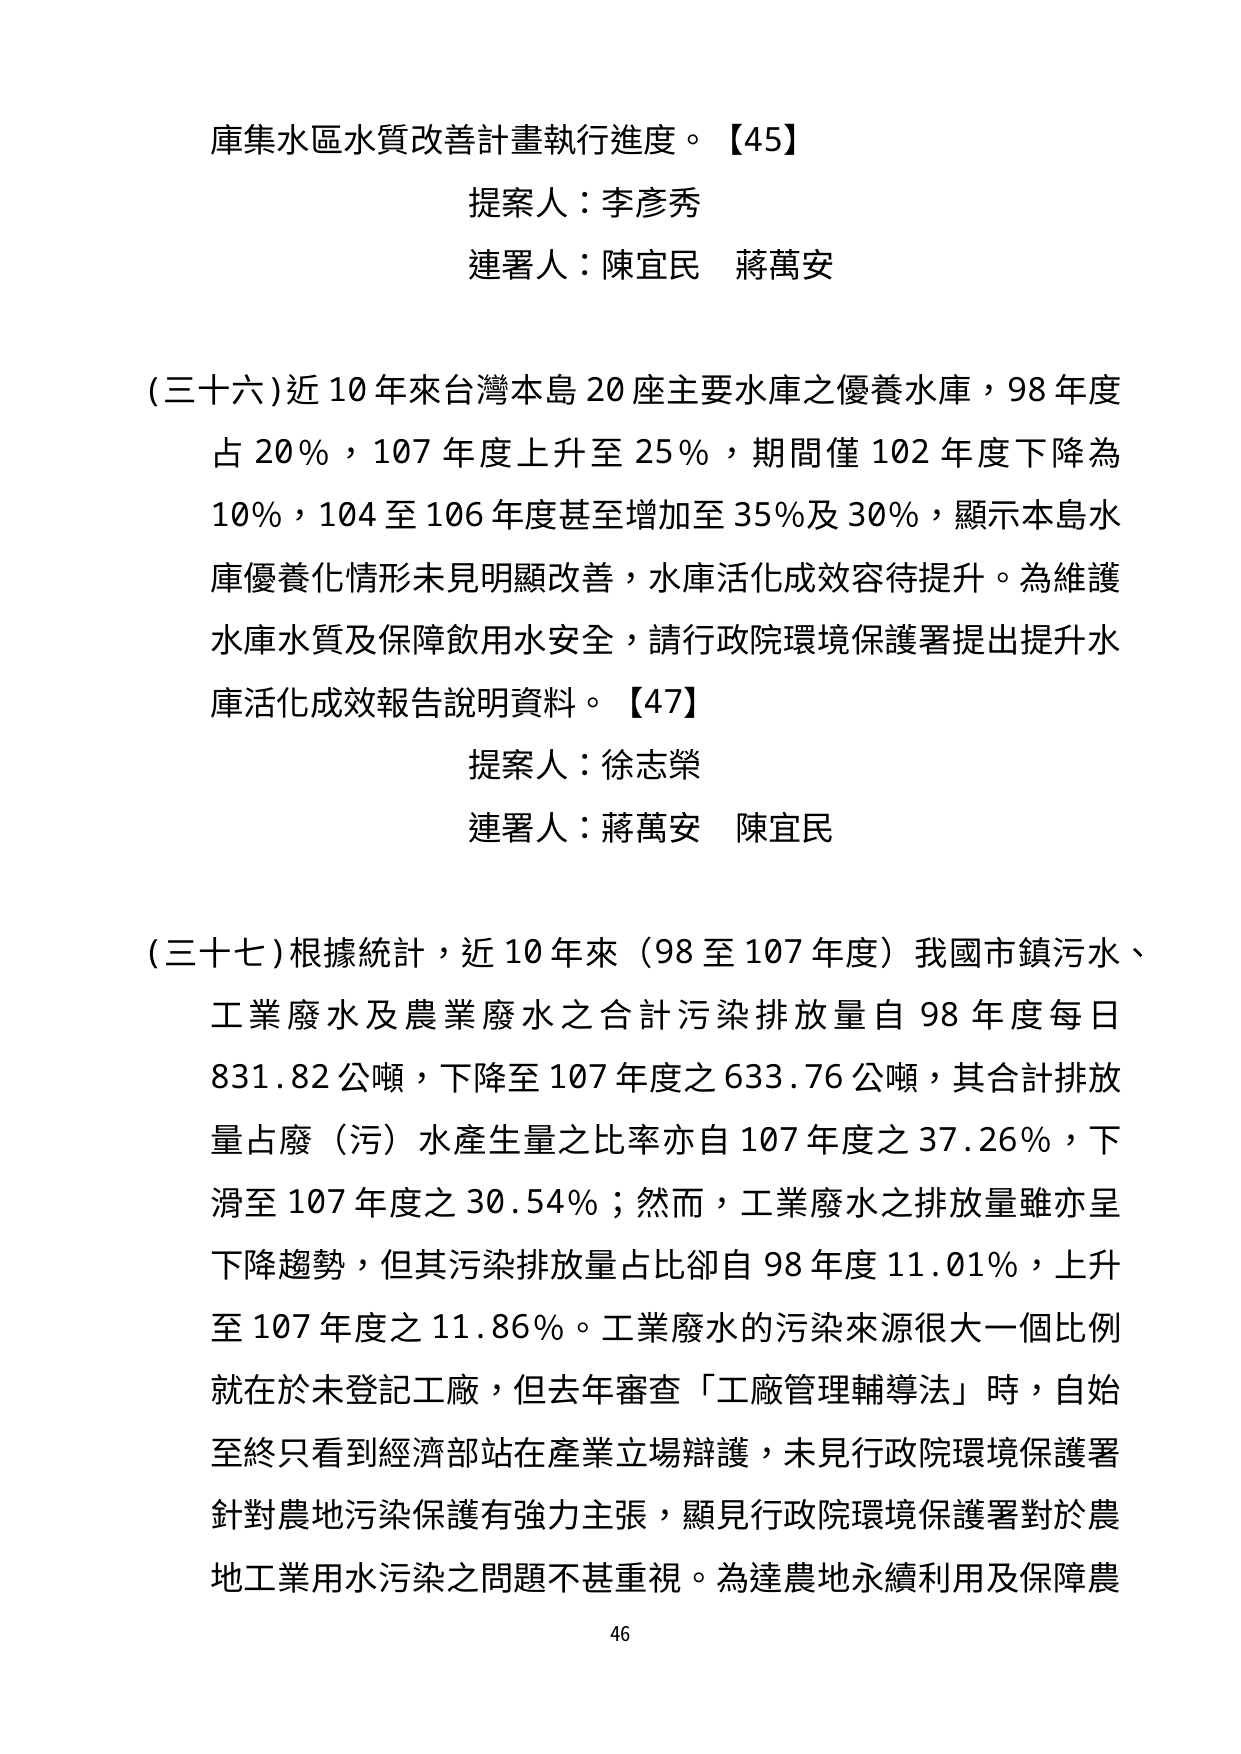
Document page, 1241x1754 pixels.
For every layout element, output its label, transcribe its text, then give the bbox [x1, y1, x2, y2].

text 連署人：陳宜民 蔣萬安 [468, 222, 1122, 284]
text 提案人：李彥秀 [468, 159, 1122, 222]
text (三十七)根據統計，近10年來（98至107年度）我國市鎮污水、工業廢水及農業廢水之合計污染排放量自98年度每日831.82公噸，下降至107年度之633.76公噸，其合計排放量占廢（污）水產生量之比率亦自107年度之37.26％，下滑至107年度之30.54％；然而，工業廢水之排放量雖亦呈下降趨勢，但其污染排放量占比卻自98年度11.01％，上升至107年度之11.86％。工業廢水的污染來源很大一個比例就在於未登記工廠，但去年審查「工廠管理輔導法」時，自始至終只看到經濟部站在產業立場辯護，未見行政院環境保護署針對農地污染保護有強力主張，顯見行政院環境保護署對於農地工業用水污染之問題不甚重視。為達農地永續利用及保障農地，請行政院環境保護署於相關計畫中納入研訂未登記工廠之強化管理方式。【48】 [143, 909, 1122, 1597]
text 連署人：蔣萬安 陳宜民 [468, 784, 1122, 847]
text 庫集水區水質改善計畫執行進度。【45】 [143, 97, 1122, 159]
text (三十六)近10年來台灣本島20座主要水庫之優養水庫，98年度占20％，107年度上升至25％，期間僅102年度下降為10％，104至106年度甚至增加至35％及30％，顯示本島水庫優養化情形未見明顯改善，水庫活化成效容待提升。為維護水庫水質及保障飲用水安全，請行政院環境保護署提出提升水庫活化成效報告說明資料。【47】 [143, 347, 1122, 722]
text 提案人：徐志榮 [468, 722, 1122, 784]
